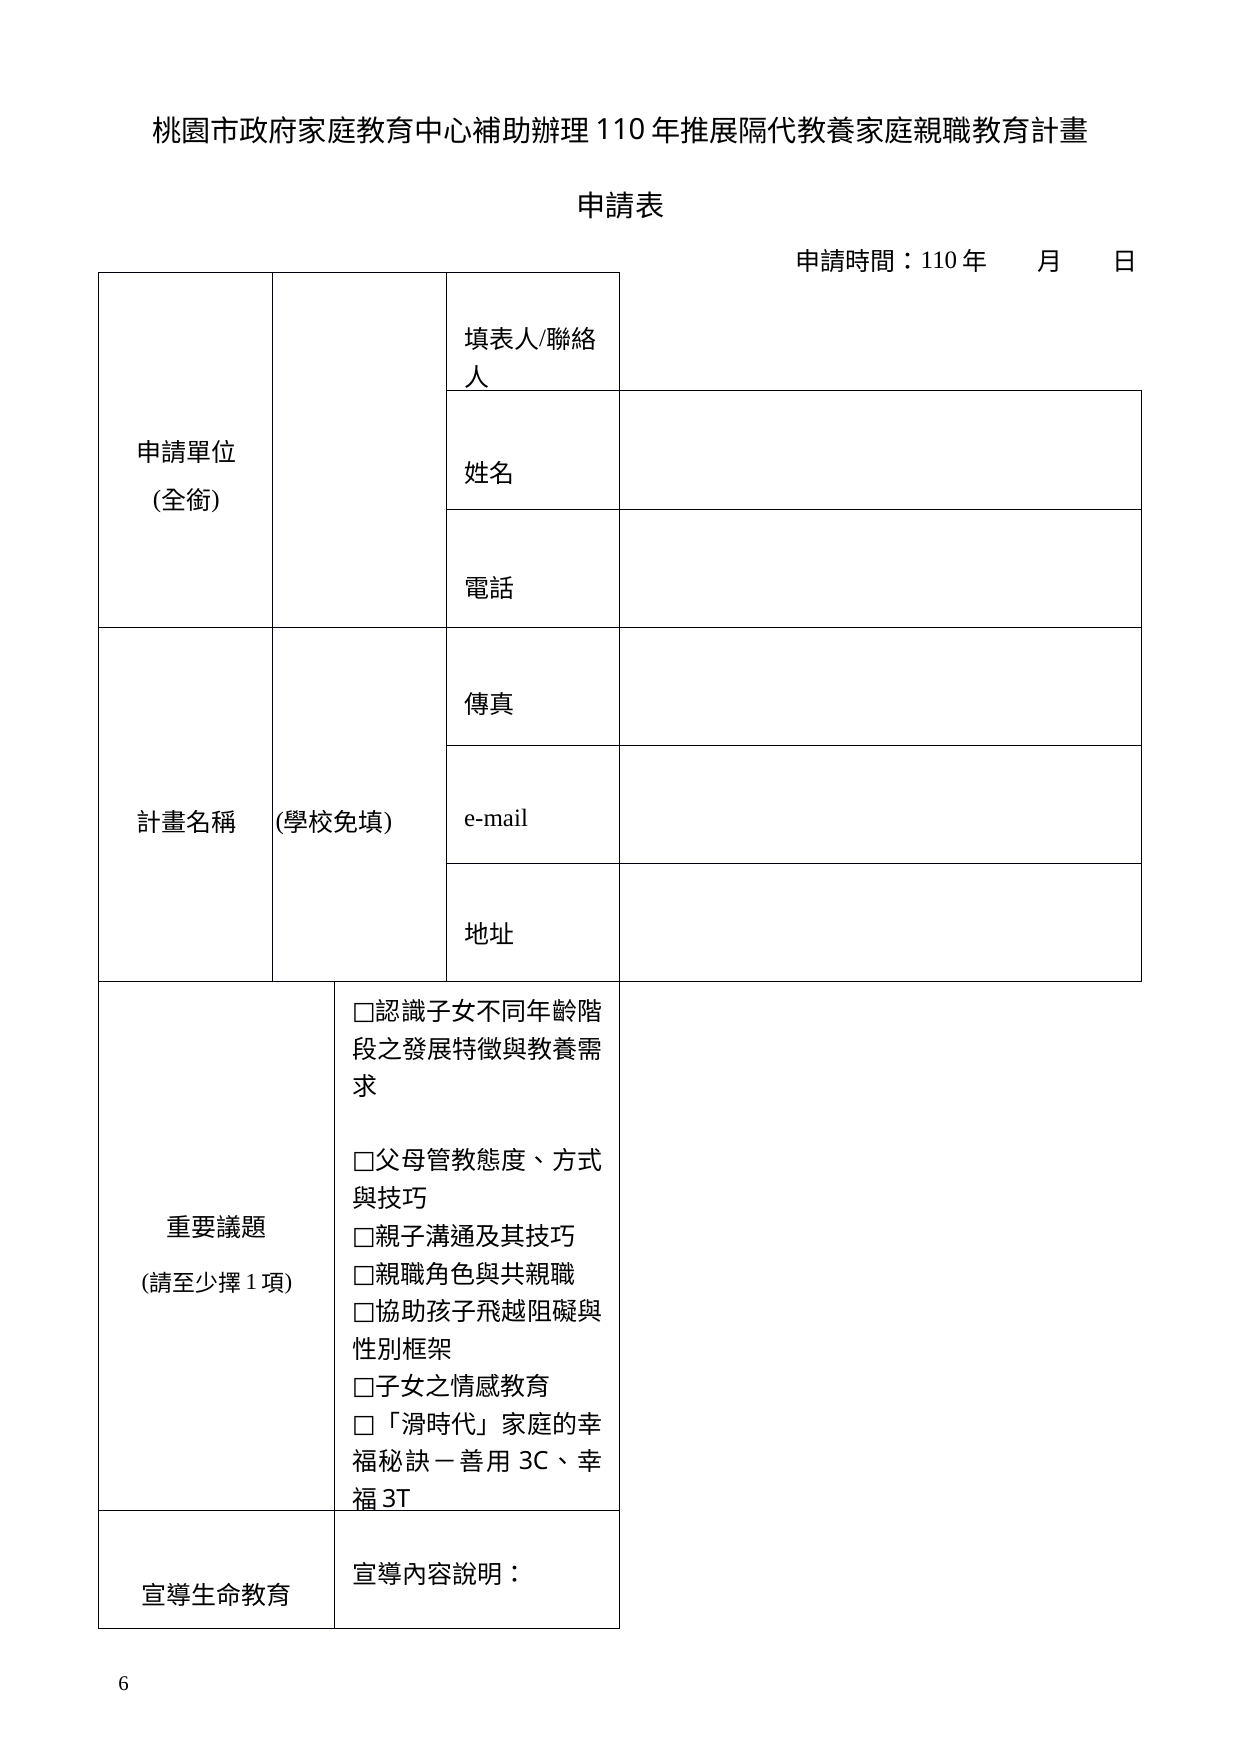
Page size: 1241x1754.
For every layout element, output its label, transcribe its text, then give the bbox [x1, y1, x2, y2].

table_cell 宣導內容說明： [335, 1511, 619, 1628]
table_cell [620, 628, 1141, 745]
text 申請表 [118, 160, 1122, 235]
table_cell 電話 [447, 510, 619, 627]
table_cell 重要議題 (請至少擇1項) [99, 982, 334, 1510]
table_cell e-mail [447, 746, 619, 863]
table_header [273, 273, 446, 627]
text 申請時間：110年 月 日 [118, 235, 1122, 272]
table_cell 姓名 [447, 391, 619, 508]
table_cell [620, 391, 1141, 508]
table_cell [620, 510, 1141, 627]
table_cell [620, 864, 1141, 981]
table_cell 地址 [447, 864, 619, 981]
table_cell □認識子女不同年齡階段之發展特徵與教養需求 □父母管教態度、方式與技巧 □親子溝通及其技巧 □親職角色與共親職 □協助孩子飛越阻礙與性別框架 □子女之情感教育 □「滑時代」家庭的幸福秘訣－善用3C、幸福3T [335, 982, 619, 1510]
text 桃園市政府家庭教育中心補助辦理110年推展隔代教養家庭親職教育計畫 [118, 85, 1122, 160]
table_cell 計畫名稱 [99, 628, 272, 981]
table_cell 傳真 [447, 628, 619, 745]
table_cell 宣導生命教育 [99, 1511, 334, 1628]
table_header 填表人/聯絡人 [447, 273, 619, 390]
table_cell [620, 746, 1141, 863]
table_header 申請單位 (全銜) [99, 273, 272, 627]
table_cell (學校免填) [273, 628, 446, 981]
